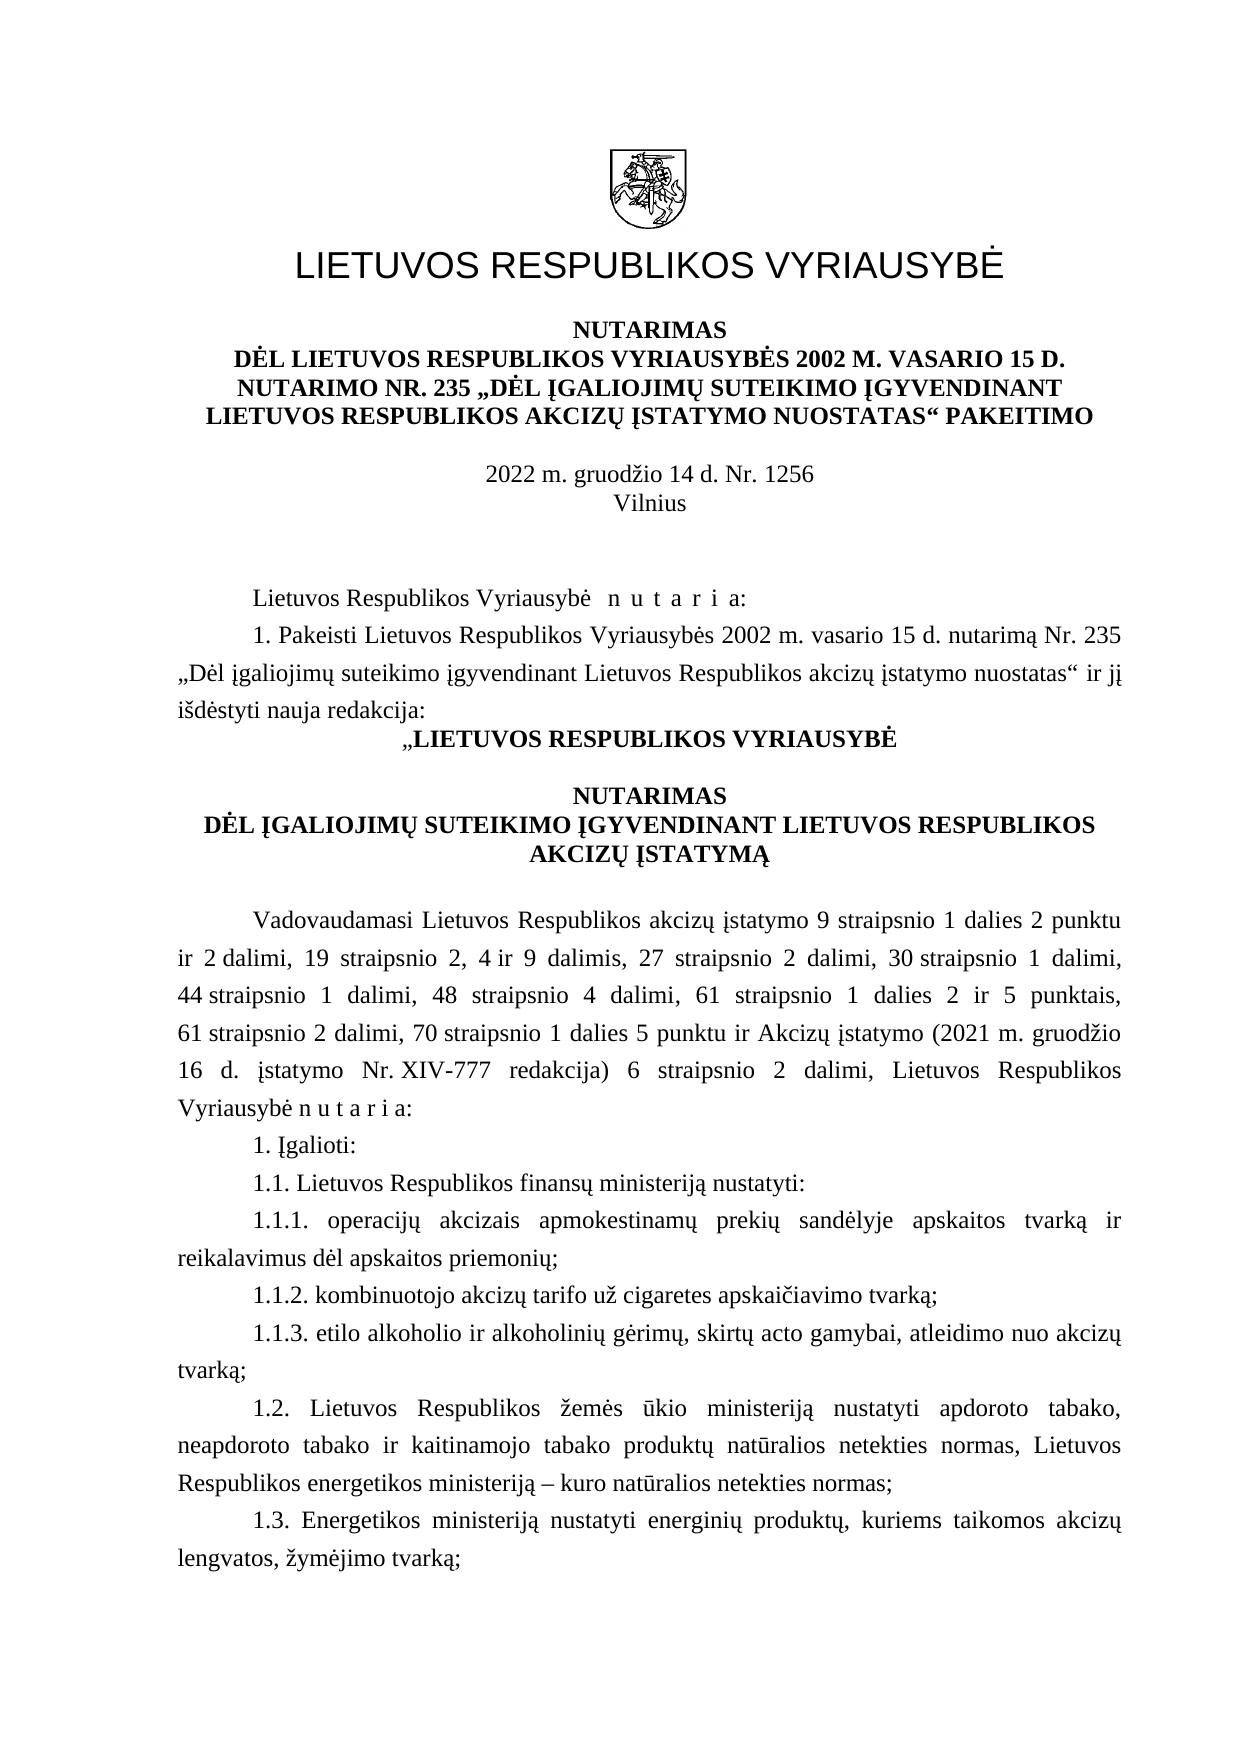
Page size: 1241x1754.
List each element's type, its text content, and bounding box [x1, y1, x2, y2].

text 1. Pakeisti Lietuvos Respublikos Vyriausybės 2002 m. vasario 15 d. nutarimą Nr. 235 „Dėl įgaliojimų suteikimo įgyvendinant Lietuvos Respublikos akcizų įstatymo nuostatas“ ir jį išdėstyti nauja redakcija: [177, 611, 1122, 724]
text 1.3. Energetikos ministeriją nustatyti energinių produktų, kuriems taikomos akcizų lengvatos, žymėjimo tvarką; [177, 1496, 1122, 1571]
text „LIETUVOS RESPUBLIKOS VYRIAUSYBĖ [177, 724, 1122, 753]
text DĖL LIETUVOS RESPUBLIKOS VYRIAUSYBĖS 2002 M. VASARIO 15 D. NUTARIMO NR. 235 „DĖL ĮGALIOJIMŲ SUTEIKIMO ĮGYVENDINANT LIETUVOS RESPUBLIKOS AKCIZŲ ĮSTATYMO NUOSTATAS“ PAKEITIMO [177, 344, 1122, 430]
text 1.1.2. kombinuotojo akcizų tarifo už cigaretes apskaičiavimo tvarką; [177, 1271, 1122, 1309]
text Vadovaudamasi Lietuvos Respublikos akcizų įstatymo 9 straipsnio 1 dalies 2 punktu ir 2 dalimi, 19 straipsnio 2, 4 ir 9 dalimis, 27 straipsnio 2 dalimi, 30 straipsnio 1 dalimi, 44 straipsnio 1 dalimi, 48 straipsnio 4 dalimi, 61 straipsnio 1 dalies 2 ir 5 punktais, 61 straipsnio 2 dalimi, 70 straipsnio 1 dalies 5 punktu ir Akcizų įstatymo (2021 m. gruodžio 16 d. įstatymo Nr. XIV-777 redakcija) 6 straipsnio 2 dalimi, Lietuvos Respublikos Vyriausybė n u t a r i a: [177, 896, 1122, 1121]
text Lietuvos Respublikos Vyriausybė nutaria: [177, 574, 1122, 611]
text nutarimas [177, 315, 1122, 344]
text 1. Įgalioti: [177, 1121, 1122, 1159]
text DĖL ĮGALIOJIMŲ SUTEIKIMO ĮGYVENDINANT LIETUVOS RESPUBLIKOS AKCIZŲ ĮSTATYMĄ [177, 810, 1122, 868]
text Vilnius [177, 488, 1122, 516]
text 1.1.3. etilo alkoholio ir alkoholinių gėrimų, skirtų acto gamybai, atleidimo nuo akcizų tvarką; [177, 1309, 1122, 1384]
text 1.1. Lietuvos Respublikos finansų ministeriją nustatyti: [177, 1159, 1122, 1196]
text 1.2. Lietuvos Respublikos žemės ūkio ministeriją nustatyti apdoroto tabako, neapdoroto tabako ir kaitinamojo tabako produktų natūralios netekties normas, Lietuvos Respublikos energetikos ministeriją – kuro natūralios netekties normas; [177, 1384, 1122, 1496]
text 1.1.1. operacijų akcizais apmokestinamų prekių sandėlyje apskaitos tvarką ir reikalavimus dėl apskaitos priemonių; [177, 1196, 1122, 1271]
text 2022 m. gruodžio 14 d. Nr. 1256 [177, 459, 1122, 488]
text NUTARIMAS [177, 781, 1122, 810]
text Lietuvos Respublikos Vyriausybė [177, 243, 1122, 286]
